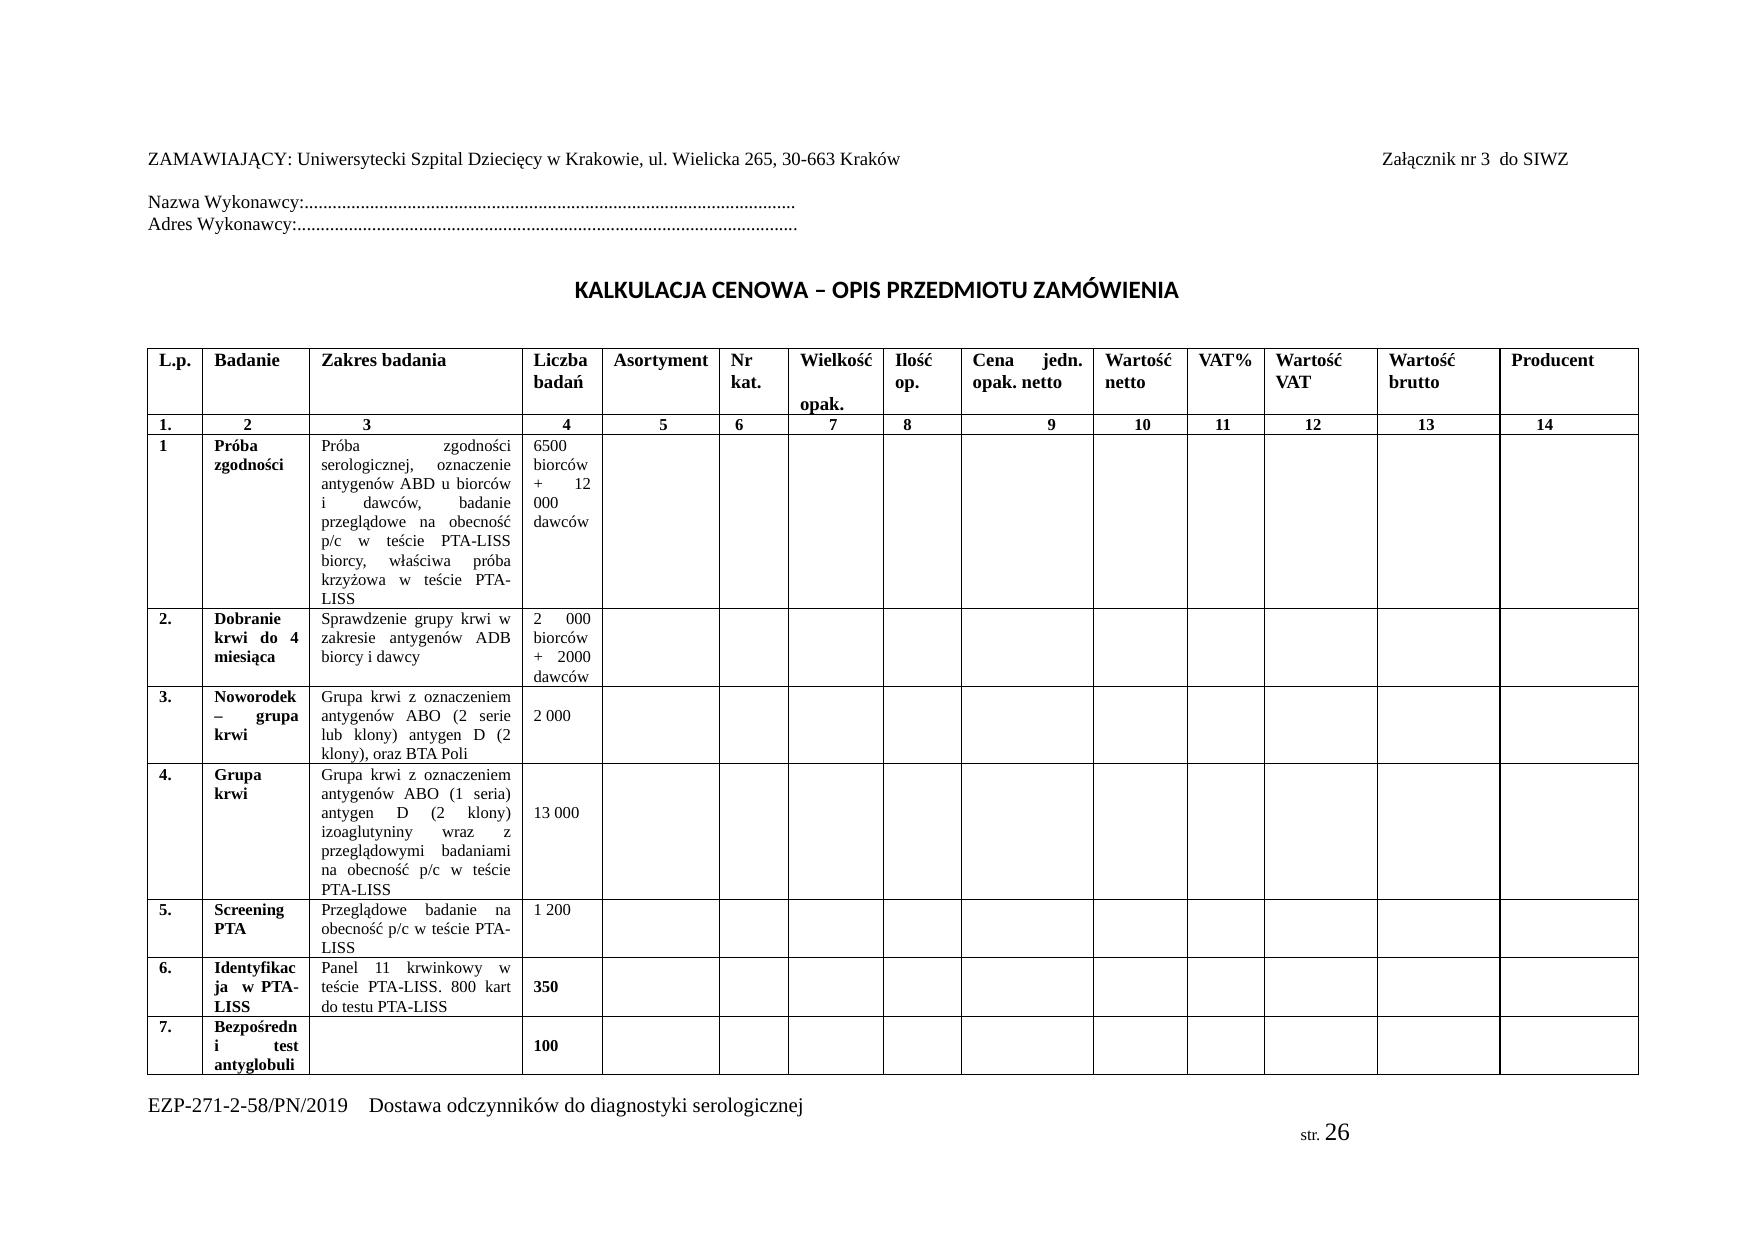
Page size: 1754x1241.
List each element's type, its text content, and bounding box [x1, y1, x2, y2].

table_cell Dobranie krwi do 4 miesiąca [203, 609, 309, 686]
table_cell 1 200 [523, 900, 602, 957]
table_cell [884, 1017, 961, 1074]
table_cell Grupa krwi z oznaczeniem antygenów ABO (2 serie lub klony) antygen D (2 klony), oraz BTA Poli [310, 687, 522, 763]
table_cell 350 [523, 958, 602, 1016]
table_cell [1501, 687, 1638, 763]
table_header Zakres badania [310, 349, 522, 414]
table_cell [1188, 1017, 1264, 1074]
table_cell [720, 609, 788, 686]
table_cell [789, 609, 883, 686]
table_cell 13 000 [523, 764, 602, 898]
table_cell [1094, 687, 1187, 763]
table_header Liczba badań [523, 349, 602, 414]
table_header L.p. [148, 349, 202, 414]
table_cell 10 [1094, 415, 1187, 434]
table_cell 2 000 biorców + 2000 dawców [523, 609, 602, 686]
table_cell [1188, 958, 1264, 1016]
table_cell 5. [148, 900, 202, 957]
table_cell [1094, 609, 1187, 686]
table_cell 12 [1265, 415, 1377, 434]
table_cell [1188, 609, 1264, 686]
table_cell [884, 609, 961, 686]
table_cell [789, 764, 883, 898]
table_cell 6500 biorców + 12 000 dawców [523, 435, 602, 608]
table_cell [310, 1017, 522, 1074]
table_cell [1265, 764, 1377, 898]
table_header Wartość VAT [1265, 349, 1377, 414]
table_cell 11 [1188, 415, 1264, 434]
table_cell [720, 764, 788, 898]
table_cell [1378, 1017, 1499, 1074]
table_cell 4 [523, 415, 602, 434]
table_cell [884, 958, 961, 1016]
table_cell [1188, 764, 1264, 898]
table_cell 2. [148, 609, 202, 686]
table_cell [962, 958, 1093, 1016]
table_cell [1501, 764, 1638, 898]
table_cell 8 [884, 415, 961, 434]
table_header VAT% [1188, 349, 1264, 414]
table_cell [603, 687, 719, 763]
table_cell Bezpośredni test antyglobuli [203, 1017, 309, 1074]
table_cell [603, 609, 719, 686]
table_cell [1501, 609, 1638, 686]
table_header Producent [1501, 349, 1638, 414]
table_cell 100 [523, 1017, 602, 1074]
table_cell [1501, 1017, 1638, 1074]
table_cell 2 000 [523, 687, 602, 763]
table_cell Próba zgodności serologicznej, oznaczenie antygenów ABD u biorców i dawców, badanie przeglądowe na obecność p/c w teście PTA-LISS biorcy, właściwa próba krzyżowa w teście PTA-LISS [310, 435, 522, 608]
table_cell Grupa krwi [203, 764, 309, 898]
table_cell [720, 958, 788, 1016]
table_cell [789, 435, 883, 608]
table_cell Sprawdzenie grupy krwi w zakresie antygenów ADB biorcy i dawcy [310, 609, 522, 686]
table_cell [1188, 435, 1264, 608]
table_cell Panel 11 krwinkowy w teście PTA-LISS. 800 kart do testu PTA-LISS [310, 958, 522, 1016]
table_cell 6. [148, 958, 202, 1016]
table_cell [1378, 687, 1499, 763]
table_cell [1265, 687, 1377, 763]
table_cell 4. [148, 764, 202, 898]
table_cell 1. [148, 415, 202, 434]
table_cell [884, 764, 961, 898]
table_cell [1501, 900, 1638, 957]
table_cell [789, 1017, 883, 1074]
table_cell [1265, 958, 1377, 1016]
table_cell [1378, 435, 1499, 608]
table_cell [1265, 1017, 1377, 1074]
table_cell [962, 609, 1093, 686]
table_cell [884, 687, 961, 763]
table_cell [962, 900, 1093, 957]
table_cell [1378, 609, 1499, 686]
table_cell [603, 1017, 719, 1074]
text Adres Wykonawcy:........................................................................................................... [148, 212, 1606, 234]
table_cell [962, 687, 1093, 763]
table_cell [1501, 435, 1638, 608]
table_header Cena jedn. opak. netto [962, 349, 1093, 414]
table_cell [789, 900, 883, 957]
table_cell [720, 900, 788, 957]
table_cell [1188, 687, 1264, 763]
table_cell 3. [148, 687, 202, 763]
table_cell [720, 1017, 788, 1074]
table_header Badanie [203, 349, 309, 414]
table_cell [1094, 435, 1187, 608]
table_cell 7. [148, 1017, 202, 1074]
table_cell 13 [1378, 415, 1499, 434]
table_cell 3 [310, 415, 522, 434]
table_cell [962, 435, 1093, 608]
table_header Wartość netto [1094, 349, 1187, 414]
table_cell Grupa krwi z oznaczeniem antygenów ABO (1 seria) antygen D (2 klony) izoaglutyniny wraz z przeglądowymi badaniami na obecność p/c w teście PTA-LISS [310, 764, 522, 898]
table_cell Próba zgodności [203, 435, 309, 608]
table_cell Screening PTA [203, 900, 309, 957]
table_cell 6 [720, 415, 788, 434]
table_cell Noworodek – grupa krwi [203, 687, 309, 763]
table_cell [1378, 764, 1499, 898]
table_cell [962, 1017, 1093, 1074]
table_header Asortyment [603, 349, 719, 414]
table_cell [720, 687, 788, 763]
table_header Wartość brutto [1378, 349, 1499, 414]
table_cell [720, 435, 788, 608]
table_cell [789, 958, 883, 1016]
table_cell Przeglądowe badanie na obecność p/c w teście PTA-LISS [310, 900, 522, 957]
table_cell [1188, 900, 1264, 957]
table_cell [1378, 958, 1499, 1016]
table_cell [1094, 900, 1187, 957]
table_cell [1265, 435, 1377, 608]
table_header Wielkość opak. [789, 349, 883, 414]
table_cell [962, 764, 1093, 898]
table_cell [603, 764, 719, 898]
table_cell 2 [203, 415, 309, 434]
table_cell [884, 435, 961, 608]
table_cell [1378, 900, 1499, 957]
table_cell [603, 958, 719, 1016]
table_cell [1094, 764, 1187, 898]
table_cell [1265, 900, 1377, 957]
table_cell 9 [962, 415, 1093, 434]
table_cell 7 [789, 415, 883, 434]
table_header Nr kat. [720, 349, 788, 414]
table_cell [603, 435, 719, 608]
table_cell [884, 900, 961, 957]
table_cell 14 [1501, 415, 1638, 434]
table_cell Identyfikacja w PTA-LISS [203, 958, 309, 1016]
text KALKULACJA CENOWA – OPIS PRZEDMIOTU ZAMÓWIENIA [118, 275, 1606, 305]
table_header Ilość op. [884, 349, 961, 414]
table_cell [603, 900, 719, 957]
text Nazwa Wykonawcy:......................................................................................................... [148, 191, 1606, 212]
table_cell [789, 687, 883, 763]
table_cell [1501, 958, 1638, 1016]
text ZAMAWIAJĄCY: Uniwersytecki Szpital Dziecięcy w Krakowie, ul. Wielicka 265, 30-663 Kraków Załącznik nr 3 do SIWZ [148, 148, 1606, 169]
table_cell [1265, 609, 1377, 686]
table_cell [1094, 958, 1187, 1016]
table_cell [1094, 1017, 1187, 1074]
table_cell 1 [148, 435, 202, 608]
table_cell 5 [603, 415, 719, 434]
